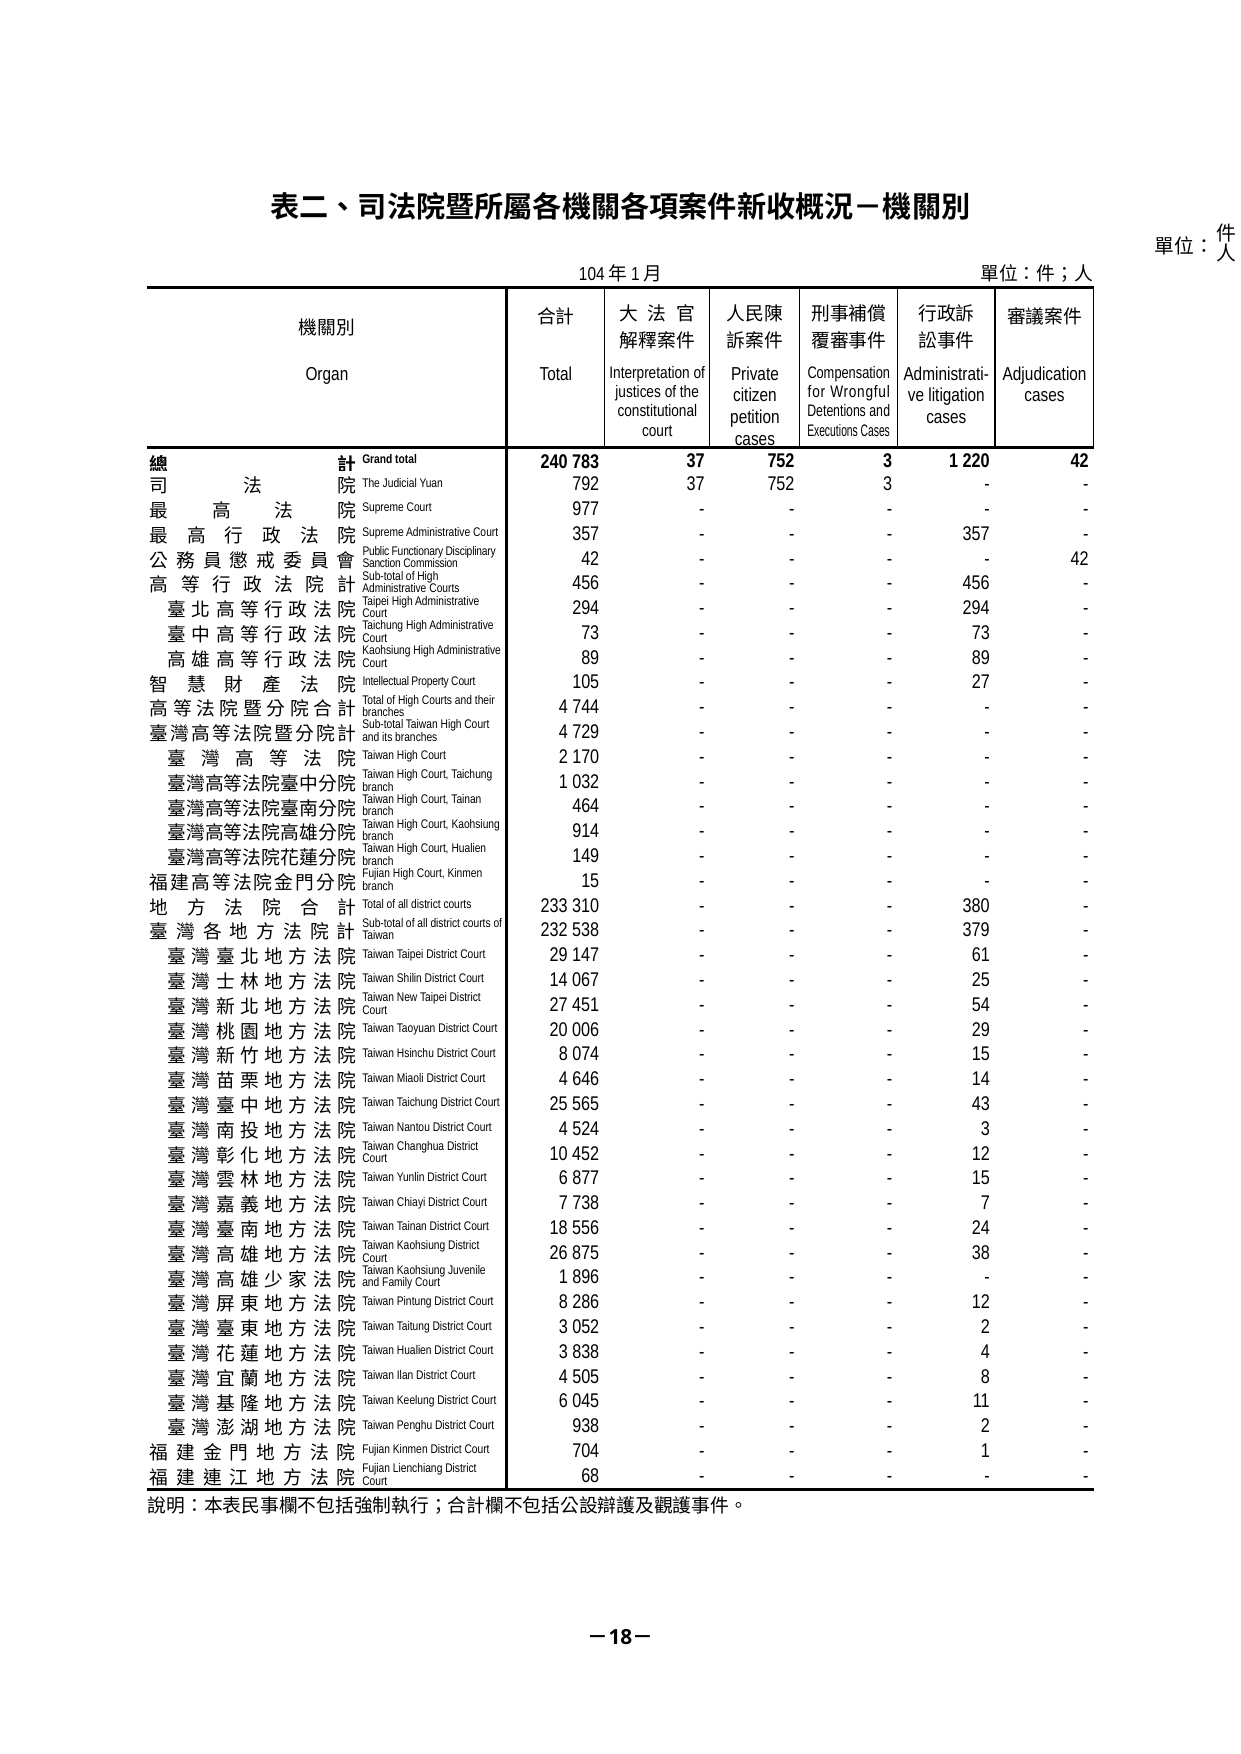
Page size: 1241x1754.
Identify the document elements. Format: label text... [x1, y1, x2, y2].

table_cell 最高行政法院 [147, 521, 359, 545]
table_cell - [604, 793, 710, 818]
table_cell - [995, 818, 1094, 843]
table_cell - [604, 1463, 710, 1487]
table_cell - [710, 917, 800, 942]
table_cell 公務員懲戒委員會 [147, 545, 359, 570]
table_cell 89 [897, 645, 995, 669]
text 104年1月 單位：件；人 [148, 259, 1092, 286]
table_cell 357 [897, 521, 995, 545]
table_cell 379 [897, 917, 995, 942]
table_cell Taiwan Chiayi District Court [359, 1190, 505, 1215]
table_cell 8 286 [508, 1289, 604, 1314]
table_cell 3 052 [508, 1314, 604, 1339]
table_cell 1 896 [508, 1264, 604, 1289]
table_cell 792 [508, 471, 604, 496]
table_cell - [604, 694, 710, 719]
table_cell - [995, 1364, 1094, 1388]
table_cell Kaohsiung High Administrative Court [359, 645, 505, 669]
table_cell - [995, 595, 1094, 620]
table_cell - [800, 793, 897, 818]
text 說明：本表民事欄不包括強制執行；合計欄不包括公設辯護及觀護事件。 [148, 1491, 1092, 1518]
table_cell - [604, 1041, 710, 1066]
table_cell - [800, 1364, 897, 1388]
table_cell - [710, 645, 800, 669]
table_cell - [710, 521, 800, 545]
table_cell Taiwan Yunlin District Court [359, 1165, 505, 1190]
table_cell 73 [897, 620, 995, 644]
table_cell - [800, 868, 897, 892]
table_cell 臺灣士林地方法院 [147, 967, 359, 992]
table_cell - [710, 992, 800, 1016]
table_cell 4 729 [508, 719, 604, 744]
table_cell - [995, 1165, 1094, 1190]
table_cell - [710, 1041, 800, 1066]
table_cell 臺灣嘉義地方法院 [147, 1190, 359, 1215]
table_cell - [897, 545, 995, 570]
table_cell - [604, 1016, 710, 1041]
table_cell 8 074 [508, 1041, 604, 1066]
table_cell 福建連江地方法院 [147, 1463, 359, 1487]
table_cell - [800, 1041, 897, 1066]
table_cell Sub-total Taiwan High Court and its branches [359, 719, 505, 744]
table_cell - [800, 1413, 897, 1438]
table_cell 最高法院 [147, 496, 359, 521]
table_cell Taiwan Pintung District Court [359, 1289, 505, 1314]
table_cell 456 [897, 570, 995, 595]
table_cell Taiwan Kaohsiung Juvenile and Family Court [359, 1264, 505, 1289]
table_cell 233 310 [508, 893, 604, 917]
table_cell Taiwan Shilin District Court [359, 967, 505, 992]
table_cell - [604, 843, 710, 868]
table_cell - [800, 818, 897, 843]
table_cell 臺灣南投地方法院 [147, 1116, 359, 1140]
table_cell - [800, 719, 897, 744]
table_cell 臺灣彰化地方法院 [147, 1140, 359, 1165]
table_cell - [710, 1438, 800, 1463]
table_cell - [995, 942, 1094, 967]
table_cell - [995, 1289, 1094, 1314]
table_cell - [710, 744, 800, 768]
table_cell - [604, 1314, 710, 1339]
table_cell 294 [897, 595, 995, 620]
table_cell - [604, 719, 710, 744]
table_cell - [897, 793, 995, 818]
table_cell Supreme Court [359, 496, 505, 521]
table_cell 752 [710, 471, 800, 496]
table_cell - [604, 1190, 710, 1215]
table_cell 3 [897, 1116, 995, 1140]
table_cell 26 875 [508, 1240, 604, 1264]
table_cell - [995, 521, 1094, 545]
table_cell 臺灣桃園地方法院 [147, 1016, 359, 1041]
table_cell - [604, 1388, 710, 1413]
table_cell 臺灣臺中地方法院 [147, 1091, 359, 1116]
table_cell 臺北高等行政法院 [147, 595, 359, 620]
table_cell Taichung High Administrative Court [359, 620, 505, 644]
table_cell - [995, 992, 1094, 1016]
table_cell Administrati-ve litigation cases [898, 363, 994, 446]
table_cell Taiwan Ilan District Court [359, 1364, 505, 1388]
table_cell - [995, 496, 1094, 521]
table_cell 臺灣基隆地方法院 [147, 1388, 359, 1413]
table_cell Taiwan High Court, Tainan branch [359, 793, 505, 818]
table_cell Taiwan Hualien District Court [359, 1339, 505, 1363]
table_cell - [710, 669, 800, 694]
table_cell - [604, 1240, 710, 1264]
table_cell - [604, 595, 710, 620]
table_cell Taiwan Taoyuan District Court [359, 1016, 505, 1041]
table_cell 臺灣雲林地方法院 [147, 1165, 359, 1190]
table_cell - [995, 1016, 1094, 1041]
table_cell - [604, 1116, 710, 1140]
table_cell 2 [897, 1413, 995, 1438]
table_cell - [995, 1413, 1094, 1438]
table_cell Taiwan New Taipei District Court [359, 992, 505, 1016]
table_cell 6 045 [508, 1388, 604, 1413]
table_cell - [800, 645, 897, 669]
table_cell 24 [897, 1215, 995, 1239]
table_header 人民陳 訴案件 [710, 289, 799, 363]
table_cell 914 [508, 818, 604, 843]
table_cell - [604, 769, 710, 793]
table_cell Public Functionary Disciplinary Sanction Commission [359, 545, 505, 570]
table_cell - [995, 744, 1094, 768]
table_cell - [800, 992, 897, 1016]
table_cell 福建高等法院金門分院 [147, 868, 359, 892]
table_cell - [710, 1140, 800, 1165]
table_cell 臺灣苗栗地方法院 [147, 1066, 359, 1091]
table_cell - [995, 1463, 1094, 1487]
table_cell 臺灣高等法院暨分院計 [147, 719, 359, 744]
table_cell - [897, 1463, 995, 1487]
table_cell 105 [508, 669, 604, 694]
table_cell - [604, 1165, 710, 1190]
table_cell 27 [897, 669, 995, 694]
table_cell 臺灣高等法院花蓮分院 [147, 843, 359, 868]
table_cell - [604, 744, 710, 768]
table_cell - [995, 1240, 1094, 1264]
table_cell - [710, 942, 800, 967]
table_cell 938 [508, 1413, 604, 1438]
table_cell - [800, 1438, 897, 1463]
table_cell - [710, 1066, 800, 1091]
table_cell - [995, 1215, 1094, 1239]
table_cell 福建金門地方法院 [147, 1438, 359, 1463]
table_cell 6 877 [508, 1165, 604, 1190]
table_cell - [710, 1165, 800, 1190]
table_cell - [710, 719, 800, 744]
table_cell 29 [897, 1016, 995, 1041]
table_cell 司法院 [147, 471, 359, 496]
table_cell - [800, 521, 897, 545]
table_cell - [604, 545, 710, 570]
table_cell Taiwan Taipei District Court [359, 942, 505, 967]
table_cell - [710, 793, 800, 818]
table_cell 1 220 [897, 449, 995, 471]
table_cell - [897, 719, 995, 744]
table_cell Sub-total of all district courts of Taiwan [359, 917, 505, 942]
table_cell - [995, 1116, 1094, 1140]
table_cell 61 [897, 942, 995, 967]
table_cell - [800, 1165, 897, 1190]
table_cell - [710, 868, 800, 892]
table_cell - [897, 843, 995, 868]
table_cell - [995, 967, 1094, 992]
table_cell 總計 [147, 449, 359, 471]
table_cell - [604, 818, 710, 843]
table_cell Taiwan Penghu District Court [359, 1413, 505, 1438]
table_cell 37 [604, 471, 710, 496]
table_cell Total of all district courts [359, 893, 505, 917]
table_cell - [604, 1264, 710, 1289]
table_cell - [800, 1091, 897, 1116]
table_cell 73 [508, 620, 604, 644]
table_cell - [800, 570, 897, 595]
table_cell 臺灣高等法院 [147, 744, 359, 768]
table_cell 7 738 [508, 1190, 604, 1215]
table_cell - [995, 893, 1094, 917]
table_cell Taiwan Taitung District Court [359, 1314, 505, 1339]
table_cell 臺中高等行政法院 [147, 620, 359, 644]
table_cell 智慧財產法院 [147, 669, 359, 694]
table_cell - [604, 992, 710, 1016]
table_cell - [710, 545, 800, 570]
table_cell - [710, 843, 800, 868]
table_cell - [995, 1388, 1094, 1413]
table_cell - [897, 1264, 995, 1289]
table_cell 380 [897, 893, 995, 917]
table_cell - [800, 769, 897, 793]
table_cell 臺灣高等法院臺南分院 [147, 793, 359, 818]
table_cell - [710, 769, 800, 793]
table_cell - [800, 1314, 897, 1339]
table_cell - [897, 744, 995, 768]
table_cell 臺灣高雄少家法院 [147, 1264, 359, 1289]
table_cell - [995, 620, 1094, 644]
table_cell 臺灣新北地方法院 [147, 992, 359, 1016]
table_cell 20 006 [508, 1016, 604, 1041]
table_cell Grand total [359, 449, 505, 471]
table_cell 14 [897, 1066, 995, 1091]
table_cell - [710, 893, 800, 917]
table_cell - [604, 868, 710, 892]
table_cell 臺灣高等法院臺中分院 [147, 769, 359, 793]
table_cell - [604, 620, 710, 644]
table_cell Organ [147, 363, 505, 446]
table_cell - [710, 1314, 800, 1339]
table_cell - [995, 719, 1094, 744]
table_cell 27 451 [508, 992, 604, 1016]
table_cell - [710, 496, 800, 521]
table_cell - [800, 1388, 897, 1413]
table_cell - [995, 769, 1094, 793]
table_cell 11 [897, 1388, 995, 1413]
table_cell Compensation for Wrongful Detentions and Executions Cases [800, 363, 897, 446]
table_cell - [995, 1041, 1094, 1066]
table_cell Fujian High Court, Kinmen branch [359, 868, 505, 892]
table_cell 臺灣屏東地方法院 [147, 1289, 359, 1314]
table_header 大法官 解釋案件 [605, 289, 709, 363]
table_cell - [604, 570, 710, 595]
table_cell - [800, 843, 897, 868]
table_cell - [604, 645, 710, 669]
table_cell - [604, 1289, 710, 1314]
table_cell - [995, 570, 1094, 595]
table_cell - [710, 967, 800, 992]
table_cell - [604, 1066, 710, 1091]
table_cell 2 170 [508, 744, 604, 768]
table_cell - [800, 1116, 897, 1140]
table_cell Private citizen petition cases [710, 363, 799, 446]
table_cell 29 147 [508, 942, 604, 967]
table_cell - [800, 595, 897, 620]
table_cell - [604, 496, 710, 521]
table_cell Taiwan Miaoli District Court [359, 1066, 505, 1091]
table_cell - [710, 1264, 800, 1289]
table_cell 臺灣高雄地方法院 [147, 1240, 359, 1264]
table_cell Adjudication cases [996, 363, 1093, 446]
table_cell - [604, 1339, 710, 1363]
text 表二、司法院暨所屬各機關各項案件新收概況－機關別 [148, 183, 1092, 225]
table_cell - [800, 1463, 897, 1487]
table_cell - [897, 769, 995, 793]
table_cell - [710, 1215, 800, 1239]
table_header 審議案件 [996, 289, 1093, 363]
table_cell Fujian Kinmen District Court [359, 1438, 505, 1463]
table_cell - [604, 1091, 710, 1116]
table_cell 42 [508, 545, 604, 570]
table_cell - [800, 496, 897, 521]
table_cell - [800, 744, 897, 768]
table_cell - [800, 694, 897, 719]
table_cell Interpretation of justices of the constitutional court [605, 363, 709, 446]
table_cell Taiwan Changhua District Court [359, 1140, 505, 1165]
table_cell 37 [604, 449, 710, 471]
table_cell - [604, 1215, 710, 1239]
table_cell - [710, 1240, 800, 1264]
table_cell - [995, 1314, 1094, 1339]
table_cell 高等行政法院計 [147, 570, 359, 595]
table_cell The Judicial Yuan [359, 471, 505, 496]
table_cell Taipei High Administrative Court [359, 595, 505, 620]
table_cell 456 [508, 570, 604, 595]
table_cell - [800, 1016, 897, 1041]
table_cell - [604, 1140, 710, 1165]
table_cell 12 [897, 1140, 995, 1165]
table_cell 3 [800, 471, 897, 496]
table_cell - [800, 1289, 897, 1314]
table_cell - [995, 868, 1094, 892]
table_cell - [800, 1215, 897, 1239]
table_cell 89 [508, 645, 604, 669]
table_cell - [800, 1339, 897, 1363]
table_cell 高雄高等行政法院 [147, 645, 359, 669]
table_cell 4 646 [508, 1066, 604, 1091]
table_cell 43 [897, 1091, 995, 1116]
table_cell 4 524 [508, 1116, 604, 1140]
table_cell - [800, 1066, 897, 1091]
table_cell - [995, 645, 1094, 669]
table_cell - [710, 1339, 800, 1363]
table_cell 54 [897, 992, 995, 1016]
table_cell Taiwan Kaohsiung District Court [359, 1240, 505, 1264]
table_cell Taiwan Nantou District Court [359, 1116, 505, 1140]
table_cell 42 [995, 449, 1094, 471]
table_cell Sub-total of High Administrative Courts [359, 570, 505, 595]
table_cell 4 [897, 1339, 995, 1363]
table_cell 38 [897, 1240, 995, 1264]
table_cell - [995, 1066, 1094, 1091]
table_cell Supreme Administrative Court [359, 521, 505, 545]
table_cell - [995, 917, 1094, 942]
table_cell - [995, 843, 1094, 868]
table_cell Taiwan High Court, Taichung branch [359, 769, 505, 793]
table_cell - [800, 967, 897, 992]
table_cell - [800, 917, 897, 942]
table_cell 10 452 [508, 1140, 604, 1165]
table_cell Taiwan High Court, Kaohsiung branch [359, 818, 505, 843]
table_cell 977 [508, 496, 604, 521]
table_cell 752 [710, 449, 800, 471]
table_cell 臺灣各地方法院計 [147, 917, 359, 942]
table_cell - [995, 1339, 1094, 1363]
table_cell 1 [897, 1438, 995, 1463]
table_cell - [800, 669, 897, 694]
table_cell - [800, 545, 897, 570]
table_cell - [800, 1264, 897, 1289]
table_cell 25 565 [508, 1091, 604, 1116]
table_cell - [995, 1438, 1094, 1463]
table_cell - [897, 694, 995, 719]
table_cell - [800, 893, 897, 917]
table_cell - [800, 1140, 897, 1165]
table_cell 704 [508, 1438, 604, 1463]
table_cell - [604, 521, 710, 545]
table_cell 3 [800, 449, 897, 471]
table_cell - [604, 1364, 710, 1388]
table_cell 15 [508, 868, 604, 892]
table_header 合計 [508, 289, 604, 363]
table_cell Intellectual Property Court [359, 669, 505, 694]
table_cell 240 783 [508, 449, 604, 471]
table_cell 68 [508, 1463, 604, 1487]
table_cell - [995, 1091, 1094, 1116]
table_cell - [710, 1116, 800, 1140]
table_cell 4 505 [508, 1364, 604, 1388]
table_cell Taiwan High Court [359, 744, 505, 768]
table_cell - [800, 1240, 897, 1264]
table_cell - [604, 669, 710, 694]
table_cell 4 744 [508, 694, 604, 719]
table_cell - [604, 1413, 710, 1438]
table_header 刑事補償覆審事件 [800, 289, 897, 363]
table_cell - [897, 471, 995, 496]
table_cell 15 [897, 1041, 995, 1066]
table_cell - [710, 1364, 800, 1388]
table_cell 15 [897, 1165, 995, 1190]
table_header 行政訴 訟事件 [898, 289, 994, 363]
table_cell 高等法院暨分院合計 [147, 694, 359, 719]
table_header 機關別 [147, 289, 505, 363]
table_cell 8 [897, 1364, 995, 1388]
table_cell - [995, 1140, 1094, 1165]
table_cell 464 [508, 793, 604, 818]
table_cell 臺灣新竹地方法院 [147, 1041, 359, 1066]
table_cell 357 [508, 521, 604, 545]
table_cell - [710, 570, 800, 595]
table_cell - [710, 1388, 800, 1413]
table_cell - [710, 595, 800, 620]
table_cell - [710, 1190, 800, 1215]
table_cell 12 [897, 1289, 995, 1314]
table_cell - [604, 942, 710, 967]
table_cell 臺灣高等法院高雄分院 [147, 818, 359, 843]
table_cell 臺灣澎湖地方法院 [147, 1413, 359, 1438]
table_cell - [604, 893, 710, 917]
table_cell - [710, 1016, 800, 1041]
table_cell - [800, 620, 897, 644]
table_cell - [710, 1289, 800, 1314]
table_cell - [604, 1438, 710, 1463]
table_cell Total of High Courts and their branches [359, 694, 505, 719]
table_cell 42 [995, 545, 1094, 570]
table_cell Taiwan Keelung District Court [359, 1388, 505, 1413]
table_cell - [800, 942, 897, 967]
table_cell - [710, 1463, 800, 1487]
table_cell 149 [508, 843, 604, 868]
table_cell - [710, 620, 800, 644]
table_cell - [800, 1190, 897, 1215]
table_cell - [710, 1413, 800, 1438]
table_cell - [604, 917, 710, 942]
table_cell Taiwan Hsinchu District Court [359, 1041, 505, 1066]
table_cell Taiwan Tainan District Court [359, 1215, 505, 1239]
table_cell Taiwan Taichung District Court [359, 1091, 505, 1116]
table_cell Fujian Lienchiang District Court [359, 1463, 505, 1487]
table_cell 3 838 [508, 1339, 604, 1363]
table_cell Total [508, 363, 604, 446]
table_cell - [710, 694, 800, 719]
table_cell 25 [897, 967, 995, 992]
table_cell - [995, 669, 1094, 694]
table_cell 臺灣臺北地方法院 [147, 942, 359, 967]
table_cell - [604, 967, 710, 992]
table_cell 294 [508, 595, 604, 620]
table_cell 18 556 [508, 1215, 604, 1239]
table_cell 1 032 [508, 769, 604, 793]
table_cell 14 067 [508, 967, 604, 992]
table_cell Taiwan High Court, Hualien branch [359, 843, 505, 868]
table_cell - [995, 471, 1094, 496]
table_cell - [710, 818, 800, 843]
table_cell 地方法院合計 [147, 893, 359, 917]
table_cell - [897, 496, 995, 521]
table_cell - [897, 818, 995, 843]
table_cell - [995, 694, 1094, 719]
table_cell - [995, 1190, 1094, 1215]
table_cell - [995, 793, 1094, 818]
table_cell - [995, 1264, 1094, 1289]
table_cell 臺灣花蓮地方法院 [147, 1339, 359, 1363]
table_cell - [710, 1091, 800, 1116]
table_cell 232 538 [508, 917, 604, 942]
table_cell 7 [897, 1190, 995, 1215]
table_cell - [897, 868, 995, 892]
table_cell 臺灣臺南地方法院 [147, 1215, 359, 1239]
table_cell 臺灣宜蘭地方法院 [147, 1364, 359, 1388]
table_cell 臺灣臺東地方法院 [147, 1314, 359, 1339]
table_cell 2 [897, 1314, 995, 1339]
